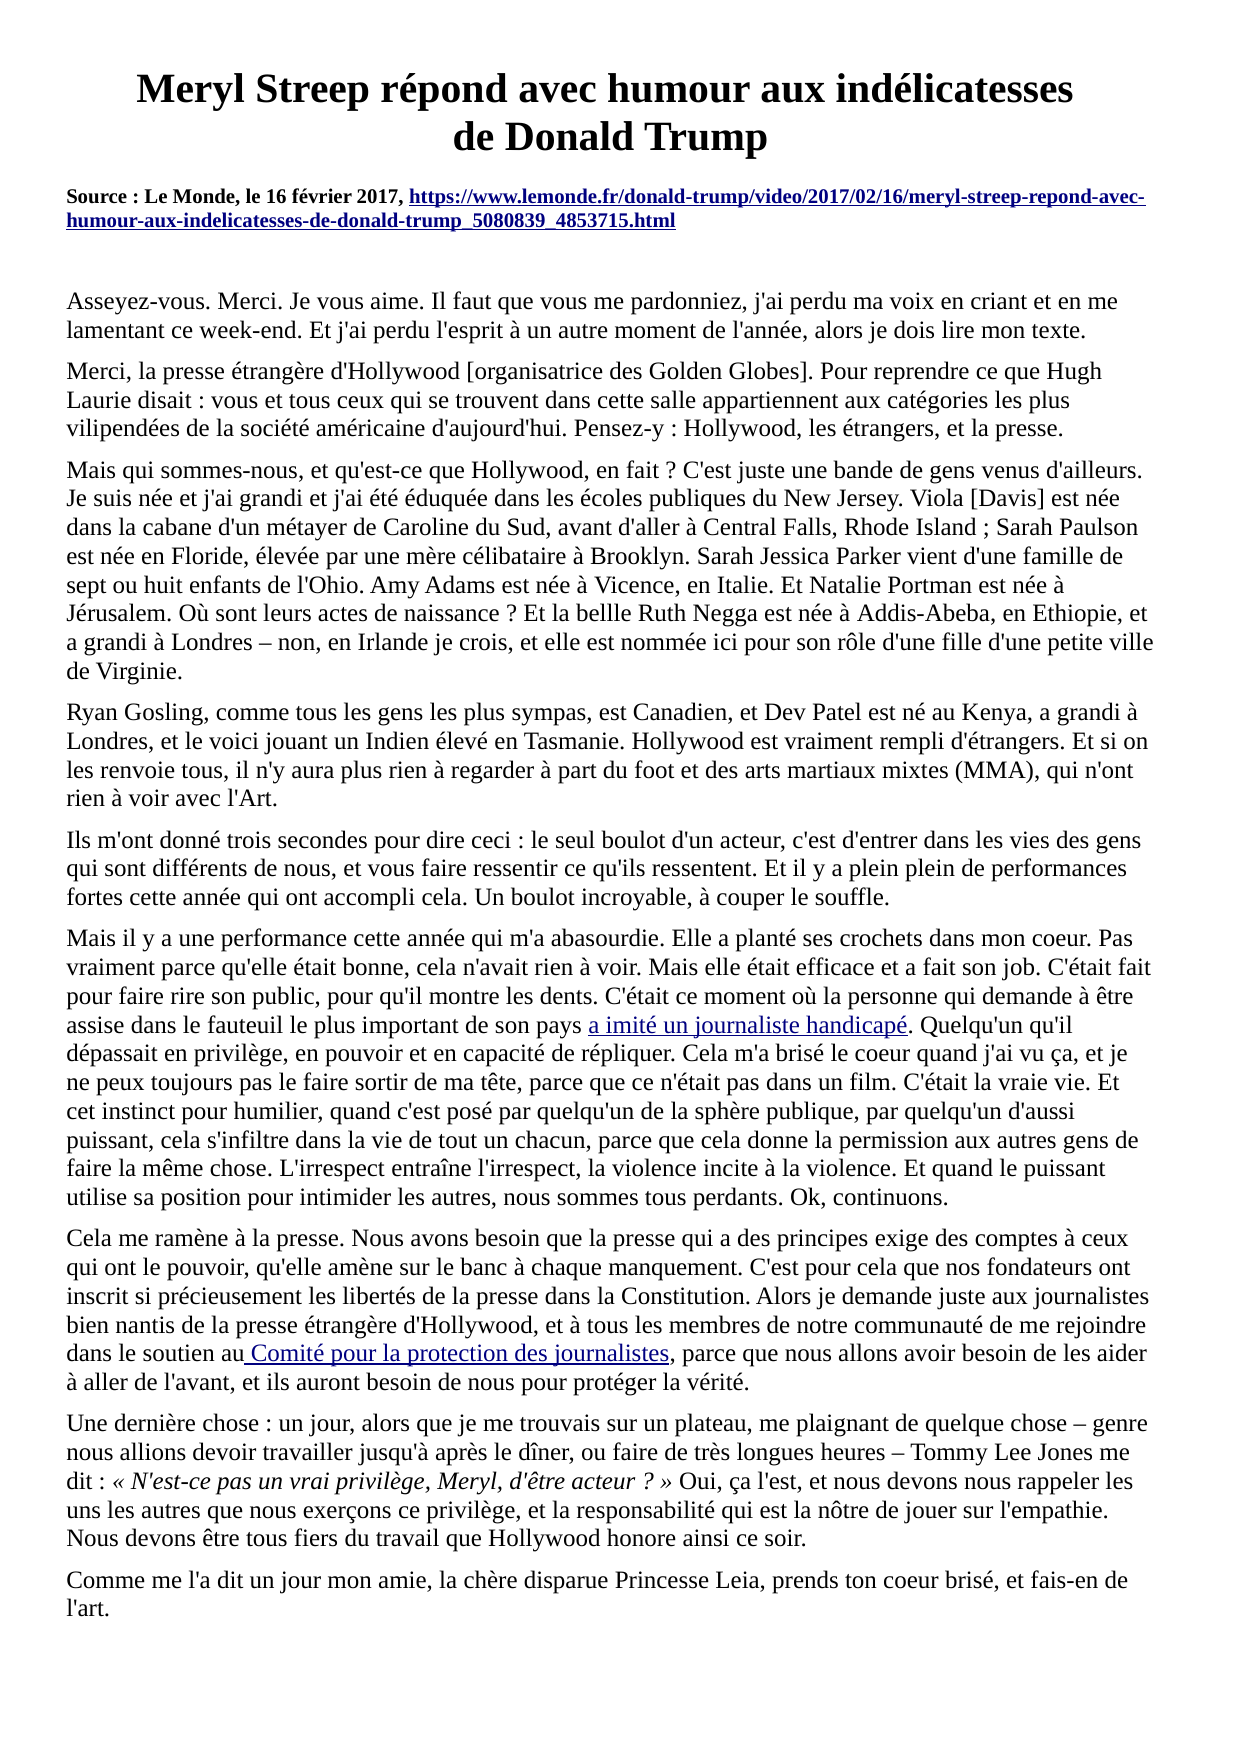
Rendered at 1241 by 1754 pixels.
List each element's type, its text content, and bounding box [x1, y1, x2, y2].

text Merci, la presse étrangère d'Hollywood [organisatrice des Golden Globes]. Pour reprendre ce que Hugh Laurie disait : vous et tous ceux qui se trouvent dans cette salle appartiennent aux catégories les plus vilipendées de la société américaine d'aujourd'hui. Pensez-y : Hollywood, les étrangers, et la presse. [66, 356, 1154, 442]
text Une dernière chose : un jour, alors que je me trouvais sur un plateau, me plaignant de quelque chose – genre nous allions devoir travailler jusqu'à après le dîner, ou faire de très longues heures – Tommy Lee Jones me dit : « N'est-ce pas un vrai privilège, Meryl, d'être acteur ? » Oui, ça l'est, et nous devons nous rappeler les uns les autres que nous exerçons ce privilège, et la responsabilité qui est la nôtre de jouer sur l'empathie. Nous devons être tous fiers du travail que Hollywood honore ainsi ce soir. [66, 1408, 1154, 1552]
text Mais qui sommes-nous, et qu'est-ce que Hollywood, en fait ? C'est juste une bande de gens venus d'ailleurs. Je suis née et j'ai grandi et j'ai été éduquée dans les écoles publiques du New Jersey. Viola [Davis] est née dans la cabane d'un métayer de Caroline du Sud, avant d'aller à Central Falls, Rhode Island ; Sarah Paulson est née en Floride, élevée par une mère célibataire à Brooklyn. Sarah Jessica Parker vient d'une famille de sept ou huit enfants de l'Ohio. Amy Adams est née à Vicence, en Italie. Et Natalie Portman est née à Jérusalem. Où sont leurs actes de naissance ? Et la bellle Ruth Negga est née à Addis-Abeba, en Ethiopie, et a grandi à Londres – non, en Irlande je crois, et elle est nommée ici pour son rôle d'une fille d'une petite ville de Virginie. [66, 455, 1154, 685]
subtitle Source : Le Monde, le 16 février 2017, https://www.lemonde.fr/donald-trump/video/2017/02/16/meryl-streep-repond-avec-humour-aux-indelicatesses-de-donald-trump_5080839_4853715.html [66, 184, 1154, 232]
text Comme me l'a dit un jour mon amie, la chère disparue Princesse Leia, prends ton coeur brisé, et fais-en de l'art. [66, 1565, 1154, 1622]
text Ryan Gosling, comme tous les gens les plus sympas, est Canadien, et Dev Patel est né au Kenya, a grandi à Londres, et le voici jouant un Indien élevé en Tasmanie. Hollywood est vraiment rempli d'étrangers. Et si on les renvoie tous, il n'y aura plus rien à regarder à part du foot et des arts martiaux mixtes (MMA), qui n'ont rien à voir avec l'Art. [66, 697, 1154, 812]
text Ils m'ont donné trois secondes pour dire ceci : le seul boulot d'un acteur, c'est d'entrer dans les vies des gens qui sont différents de nous, et vous faire ressentir ce qu'ils ressentent. Et il y a plein plein de performances fortes cette année qui ont accompli cela. Un boulot incroyable, à couper le souffle. [66, 825, 1154, 911]
subtitle Meryl Streep répond avec humour aux indélicatesses [66, 63, 1154, 111]
text Asseyez-vous. Merci. Je vous aime. Il faut que vous me pardonniez, j'ai perdu ma voix en criant et en me lamentant ce week-end. Et j'ai perdu l'esprit à un autre moment de l'année, alors je dois lire mon texte. [66, 286, 1154, 343]
text Cela me ramène à la presse. Nous avons besoin que la presse qui a des principes exige des comptes à ceux qui ont le pouvoir, qu'elle amène sur le banc à chaque manquement. C'est pour cela que nos fondateurs ont inscrit si précieusement les libertés de la presse dans la Constitution. Alors je demande juste aux journalistes bien nantis de la presse étrangère d'Hollywood, et à tous les membres de notre communauté de me rejoindre dans le soutien au Comité pour la protection des journalistes, parce que nous allons avoir besoin de les aider à aller de l'avant, et ils auront besoin de nous pour protéger la vérité. [66, 1223, 1154, 1396]
subtitle de Donald Trump [66, 111, 1154, 159]
text Mais il y a une performance cette année qui m'a abasourdie. Elle a planté ses crochets dans mon coeur. Pas vraiment parce qu'elle était bonne, cela n'avait rien à voir. Mais elle était efficace et a fait son job. C'était fait pour faire rire son public, pour qu'il montre les dents. C'était ce moment où la personne qui demande à être assise dans le fauteuil le plus important de son pays a imité un journaliste handicapé. Quelqu'un qu'il dépassait en privilège, en pouvoir et en capacité de répliquer. Cela m'a brisé le coeur quand j'ai vu ça, et je ne peux toujours pas le faire sortir de ma tête, parce que ce n'était pas dans un film. C'était la vraie vie. Et cet instinct pour humilier, quand c'est posé par quelqu'un de la sphère publique, par quelqu'un d'aussi puissant, cela s'infiltre dans la vie de tout un chacun, parce que cela donne la permission aux autres gens de faire la même chose. L'irrespect entraîne l'irrespect, la violence incite à la violence. Et quand le puissant utilise sa position pour intimider les autres, nous sommes tous perdants. Ok, continuons. [66, 923, 1154, 1211]
